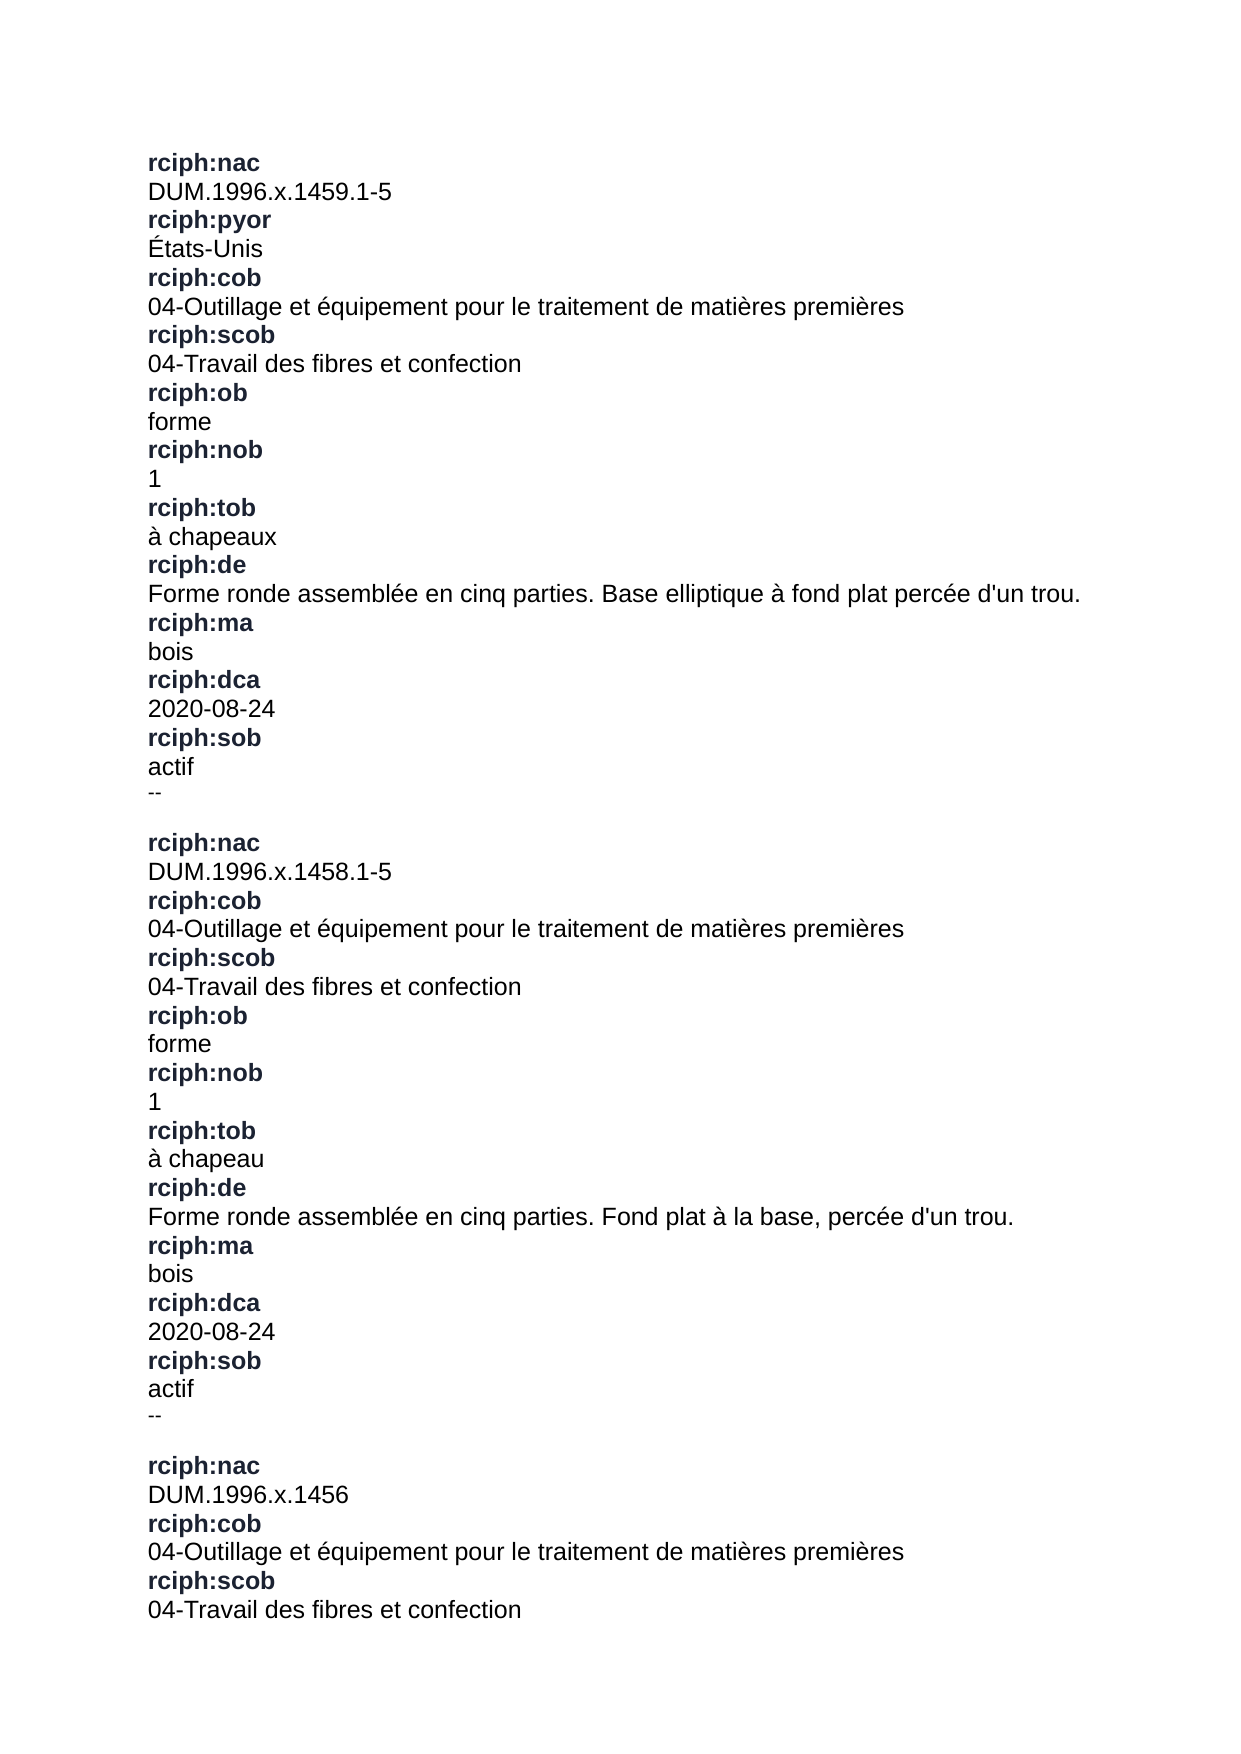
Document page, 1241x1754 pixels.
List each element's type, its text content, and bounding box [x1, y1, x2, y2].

text rciph:de [148, 1173, 1092, 1202]
text 04-Travail des fibres et confection [148, 972, 1092, 1001]
text rciph:dca [148, 665, 1092, 694]
text États-Unis [148, 234, 1092, 263]
text rciph:nob [148, 1058, 1092, 1087]
text 04-Travail des fibres et confection [148, 349, 1092, 378]
text -- [148, 780, 1092, 804]
text à chapeaux [148, 521, 1092, 550]
text rciph:pyor [148, 205, 1092, 234]
text 2020-08-24 [148, 1317, 1092, 1346]
text rciph:scob [148, 1566, 1092, 1595]
text rciph:scob [148, 943, 1092, 972]
text rciph:cob [148, 263, 1092, 291]
text DUM.1996.x.1459.1-5 [148, 176, 1092, 205]
text DUM.1996.x.1458.1-5 [148, 857, 1092, 886]
text 04-Outillage et équipement pour le traitement de matières premières [148, 1537, 1092, 1566]
text 04-Travail des fibres et confection [148, 1595, 1092, 1623]
text 1 [148, 464, 1092, 493]
text rciph:tob [148, 1116, 1092, 1144]
text rciph:ma [148, 608, 1092, 636]
text à chapeau [148, 1144, 1092, 1173]
text rciph:nob [148, 435, 1092, 464]
text actif [148, 751, 1092, 780]
text rciph:cob [148, 1508, 1092, 1537]
text rciph:de [148, 550, 1092, 579]
text 2020-08-24 [148, 694, 1092, 723]
text bois [148, 636, 1092, 665]
text bois [148, 1259, 1092, 1288]
text 04-Outillage et équipement pour le traitement de matières premières [148, 914, 1092, 943]
text Forme ronde assemblée en cinq parties. Base elliptique à fond plat percée d'un trou. [148, 579, 1092, 608]
text rciph:nac [148, 148, 1092, 176]
text Forme ronde assemblée en cinq parties. Fond plat à la base, percée d'un trou. [148, 1202, 1092, 1231]
text forme [148, 1029, 1092, 1058]
text rciph:ob [148, 1001, 1092, 1029]
text rciph:nac [148, 1451, 1092, 1480]
text rciph:ob [148, 378, 1092, 406]
text rciph:scob [148, 320, 1092, 349]
text rciph:dca [148, 1288, 1092, 1317]
text 04-Outillage et équipement pour le traitement de matières premières [148, 291, 1092, 320]
text rciph:cob [148, 886, 1092, 914]
text rciph:ma [148, 1231, 1092, 1259]
text rciph:tob [148, 493, 1092, 521]
text rciph:sob [148, 723, 1092, 751]
text -- [148, 1403, 1092, 1427]
text DUM.1996.x.1456 [148, 1480, 1092, 1508]
text 1 [148, 1087, 1092, 1116]
text forme [148, 406, 1092, 435]
text actif [148, 1374, 1092, 1403]
text rciph:sob [148, 1346, 1092, 1374]
text rciph:nac [148, 828, 1092, 857]
